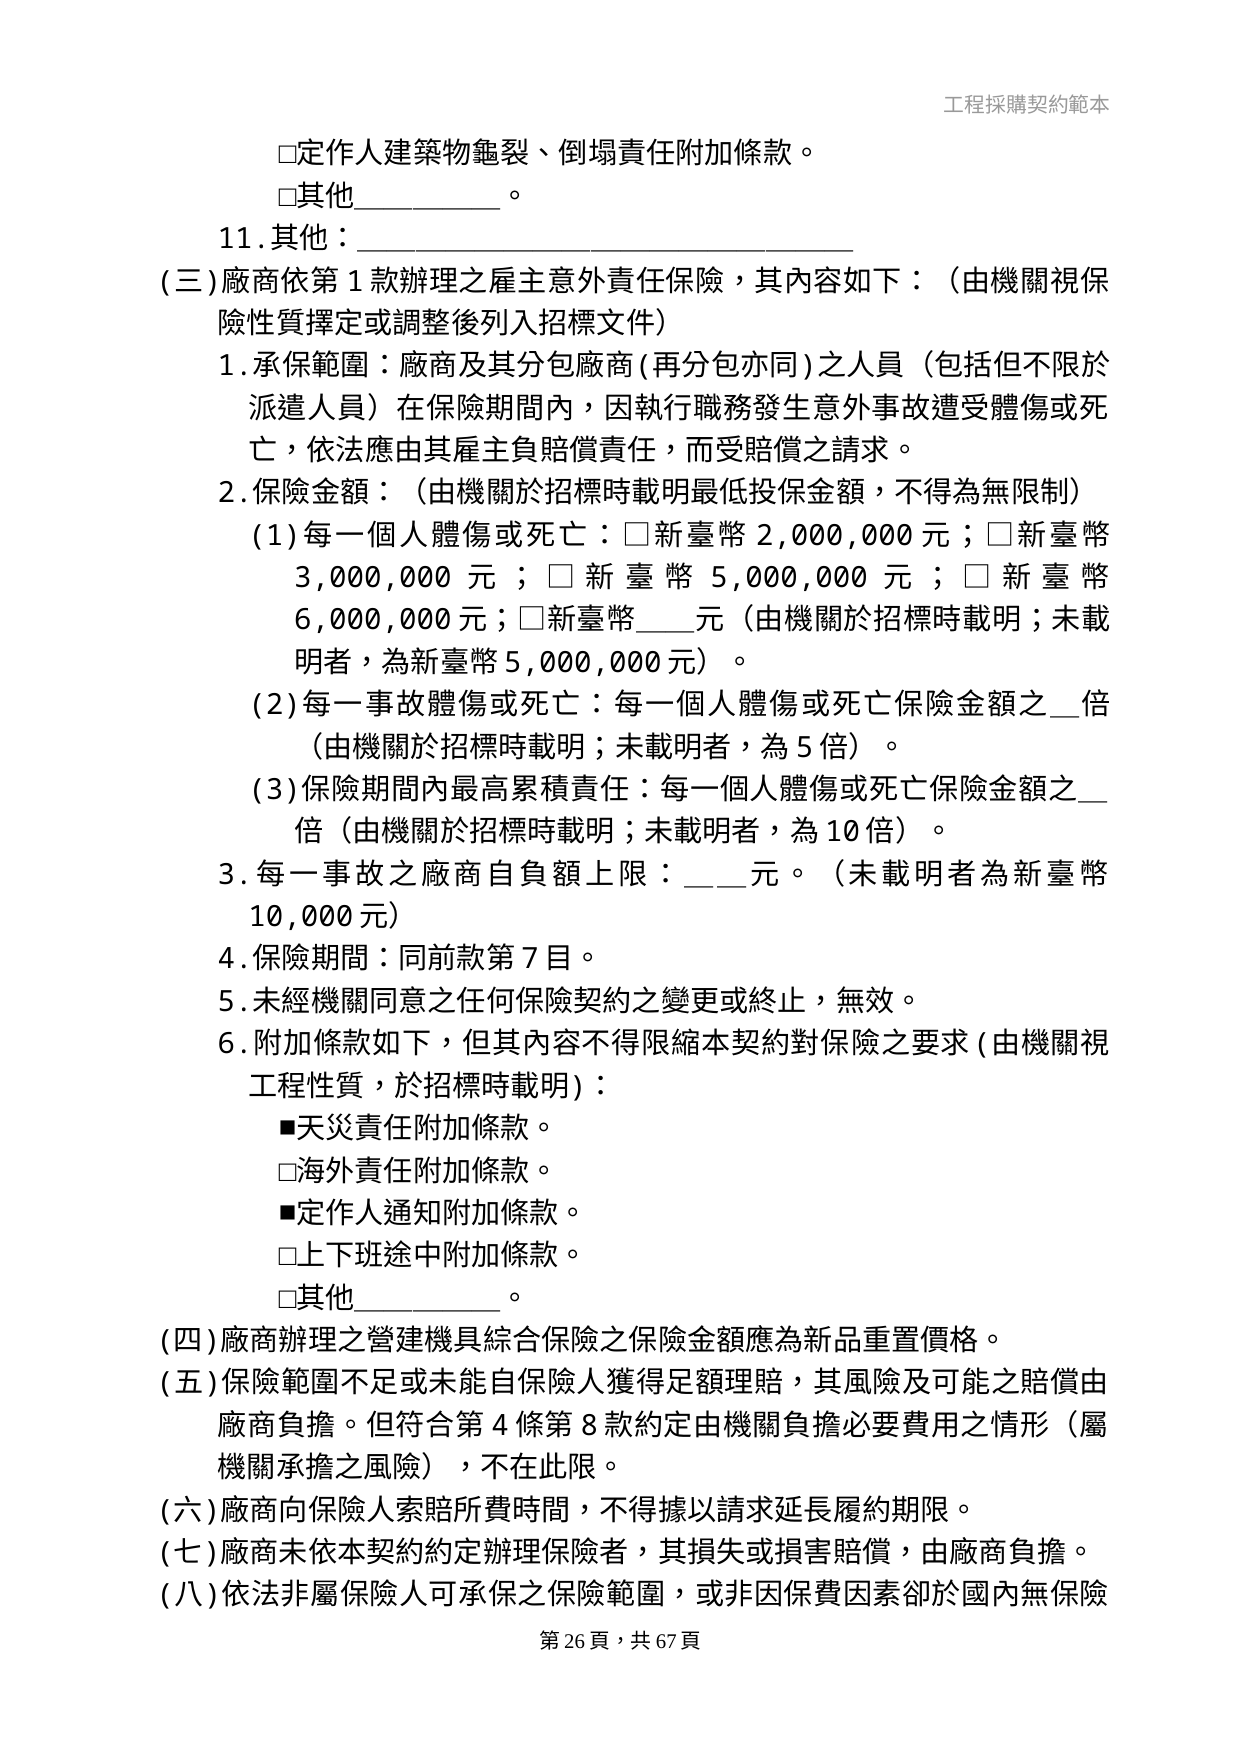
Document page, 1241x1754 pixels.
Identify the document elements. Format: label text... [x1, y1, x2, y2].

text 11.其他：＿＿＿＿＿＿＿＿＿＿＿＿＿＿＿＿＿ [217, 215, 1110, 257]
text □其他＿＿＿＿＿。 [279, 172, 1110, 215]
text 2.保險金額：（由機關於招標時載明最低投保金額，不得為無限制） [217, 469, 1110, 511]
text (四)廠商辦理之營建機具綜合保險之保險金額應為新品重置價格。 [156, 1317, 1110, 1359]
text (五)保險範圍不足或未能自保險人獲得足額理賠，其風險及可能之賠償由廠商負擔。但符合第4條第8款約定由機關負擔必要費用之情形（屬機關承擔之風險），不在此限。 [156, 1359, 1110, 1486]
text (三)廠商依第1款辦理之雇主意外責任保險，其內容如下：（由機關視保險性質擇定或調整後列入招標文件） [156, 257, 1110, 342]
text (六)廠商向保險人索賠所費時間，不得據以請求延長履約期限。 [156, 1486, 1110, 1528]
text (七)廠商未依本契約約定辦理保險者，其損失或損害賠償，由廠商負擔。 [156, 1528, 1110, 1571]
text (八)依法非屬保險人可承保之保險範圍，或非因保費因素卻於國內無保險 [156, 1571, 1110, 1613]
text □定作人建築物龜裂、倒塌責任附加條款。 [279, 130, 1110, 172]
text 5.未經機關同意之任何保險契約之變更或終止，無效。 [217, 977, 1110, 1020]
text □上下班途中附加條款。 [279, 1232, 1110, 1274]
text □其他＿＿＿＿＿。 [279, 1274, 1110, 1317]
text (1)每一個人體傷或死亡：□新臺幣2,000,000元；□新臺幣3,000,000元；□新臺幣5,000,000元；□新臺幣6,000,000元；□新臺幣＿＿元（由機關於招標時載明；未載明者，為新臺幣5,000,000元）。 [248, 511, 1110, 681]
text 6.附加條款如下，但其內容不得限縮本契約對保險之要求(由機關視工程性質，於招標時載明)： [217, 1020, 1110, 1105]
text 3.每一事故之廠商自負額上限：＿＿元。（未載明者為新臺幣10,000元） [217, 850, 1110, 935]
text □海外責任附加條款。 [279, 1147, 1110, 1189]
text 1.承保範圍：廠商及其分包廠商(再分包亦同)之人員（包括但不限於派遣人員）在保險期間內，因執行職務發生意外事故遭受體傷或死亡，依法應由其雇主負賠償責任，而受賠償之請求。 [217, 342, 1110, 469]
text ■定作人通知附加條款。 [279, 1189, 1110, 1232]
text 4.保險期間：同前款第7目。 [217, 935, 1110, 977]
text (2)每一事故體傷或死亡：每一個人體傷或死亡保險金額之＿倍（由機關於招標時載明；未載明者，為5倍）。 [248, 681, 1110, 766]
text ■天災責任附加條款。 [279, 1105, 1110, 1147]
text (3)保險期間內最高累積責任：每一個人體傷或死亡保險金額之＿倍（由機關於招標時載明；未載明者，為10倍）。 [248, 766, 1110, 850]
